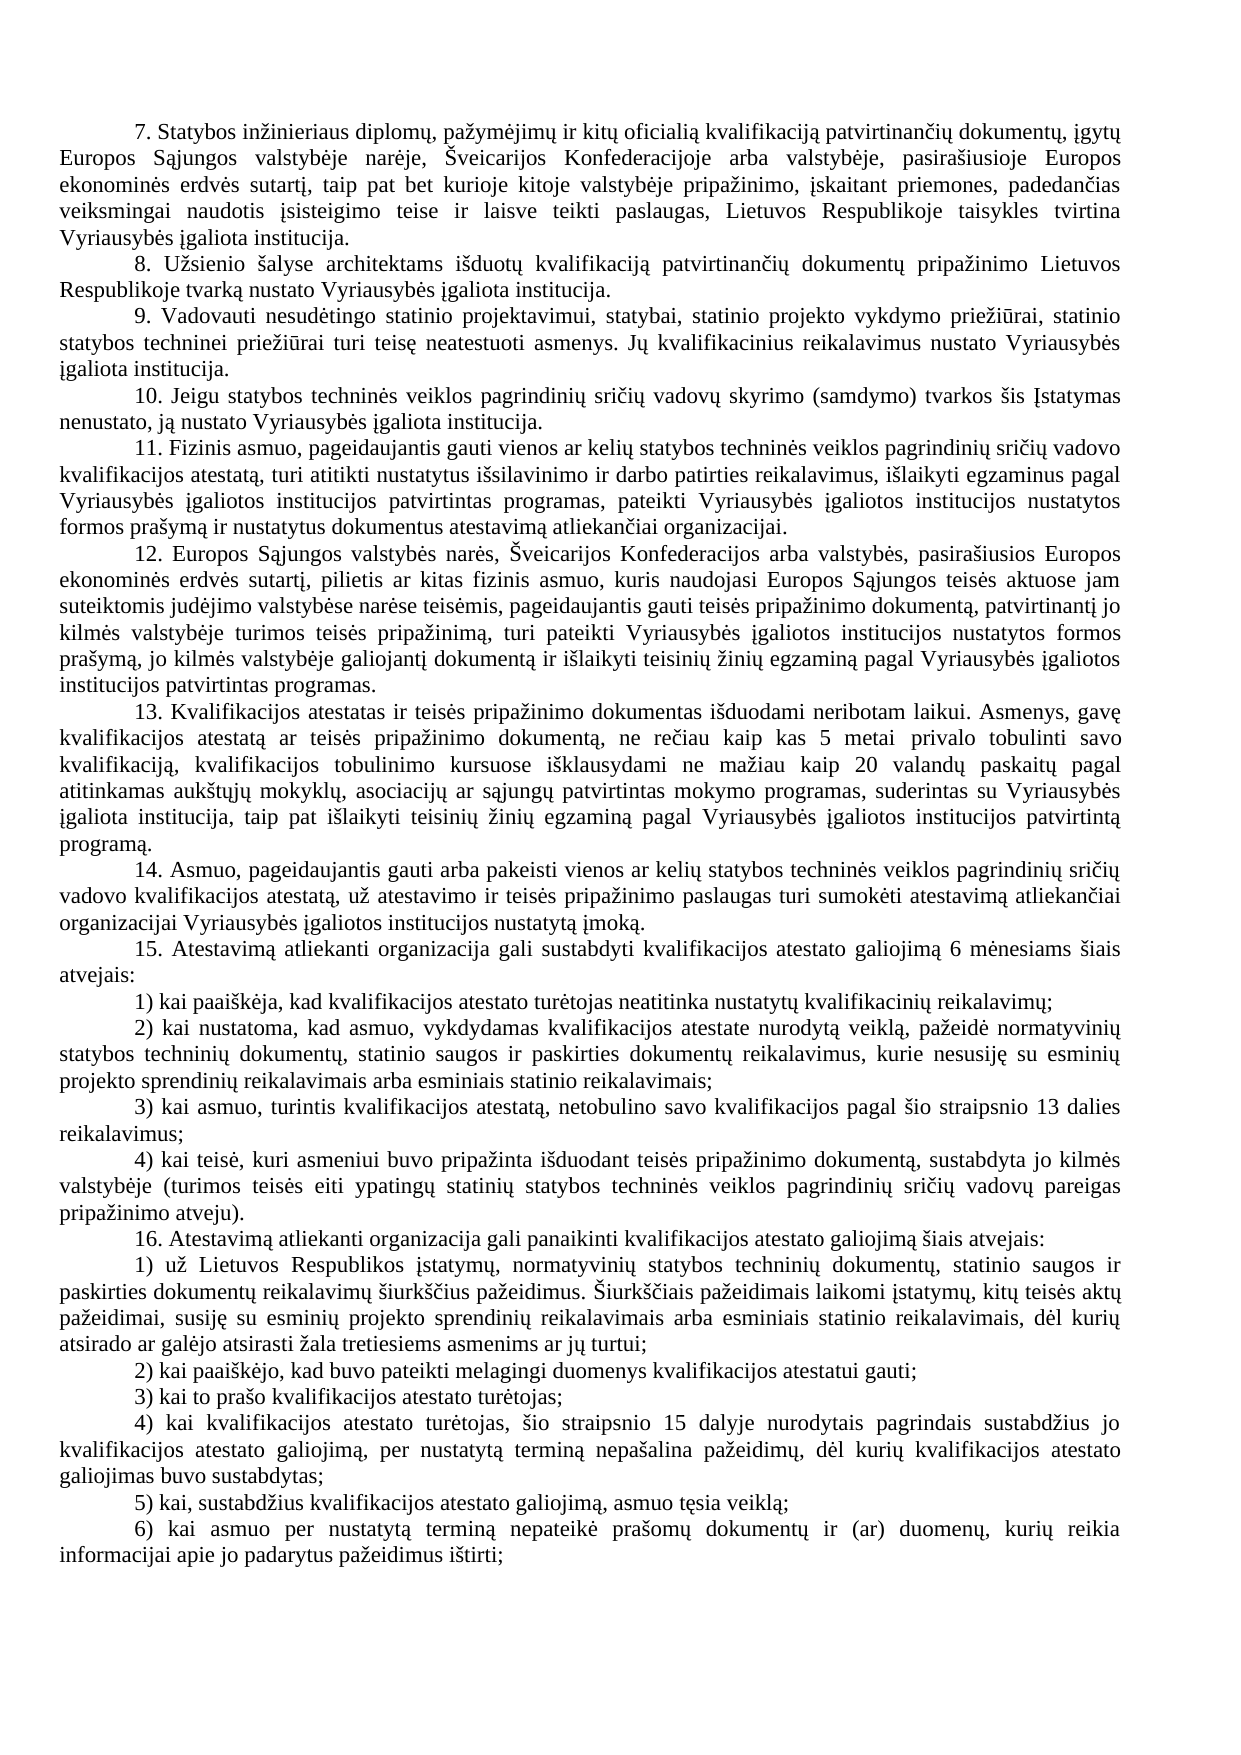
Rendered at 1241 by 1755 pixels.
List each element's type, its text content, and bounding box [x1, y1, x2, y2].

text 14. Asmuo, pageidaujantis gauti arba pakeisti vienos ar kelių statybos techninės veiklos pagrindinių sričių vadovo kvalifikacijos atestatą, už atestavimo ir teisės pripažinimo paslaugas turi sumokėti atestavimą atliekančiai organizacijai Vyriausybės įgaliotos institucijos nustatytą įmoką. [59, 856, 1122, 935]
text 15. Atestavimą atliekanti organizacija gali sustabdyti kvalifikacijos atestato galiojimą 6 mėnesiams šiais atvejais: [59, 935, 1122, 988]
text 4) kai teisė, kuri asmeniui buvo pripažinta išduodant teisės pripažinimo dokumentą, sustabdyta jo kilmės valstybėje (turimos teisės eiti ypatingų statinių statybos techninės veiklos pagrindinių sričių vadovų pareigas pripažinimo atveju). [59, 1146, 1122, 1225]
text 1) už Lietuvos Respublikos įstatymų, normatyvinių statybos techninių dokumentų, statinio saugos ir paskirties dokumentų reikalavimų šiurkščius pažeidimus. Šiurkščiais pažeidimais laikomi įstatymų, kitų teisės aktų pažeidimai, susiję su esminių projekto sprendinių reikalavimais arba esminiais statinio reikalavimais, dėl kurių atsirado ar galėjo atsirasti žala tretiesiems asmenims ar jų turtui; [59, 1251, 1122, 1357]
text 1) kai paaiškėja, kad kvalifikacijos atestato turėtojas neatitinka nustatytų kvalifikacinių reikalavimų; [59, 988, 1122, 1014]
text 12. Europos Sąjungos valstybės narės, Šveicarijos Konfederacijos arba valstybės, pasirašiusios Europos ekonominės erdvės sutartį, pilietis ar kitas fizinis asmuo, kuris naudojasi Europos Sąjungos teisės aktuose jam suteiktomis judėjimo valstybėse narėse teisėmis, pageidaujantis gauti teisės pripažinimo dokumentą, patvirtinantį jo kilmės valstybėje turimos teisės pripažinimą, turi pateikti Vyriausybės įgaliotos institucijos nustatytos formos prašymą, jo kilmės valstybėje galiojantį dokumentą ir išlaikyti teisinių žinių egzaminą pagal Vyriausybės įgaliotos institucijos patvirtintas programas. [59, 540, 1122, 698]
text 9. Vadovauti nesudėtingo statinio projektavimui, statybai, statinio projekto vykdymo priežiūrai, statinio statybos techninei priežiūrai turi teisę neatestuoti asmenys. Jų kvalifikacinius reikalavimus nustato Vyriausybės įgaliota institucija. [59, 303, 1122, 382]
text 2) kai nustatoma, kad asmuo, vykdydamas kvalifikacijos atestate nurodytą veiklą, pažeidė normatyvinių statybos techninių dokumentų, statinio saugos ir paskirties dokumentų reikalavimus, kurie nesusiję su esminių projekto sprendinių reikalavimais arba esminiais statinio reikalavimais; [59, 1014, 1122, 1093]
text 8. Užsienio šalyse architektams išduotų kvalifikaciją patvirtinančių dokumentų pripažinimo Lietuvos Respublikoje tvarką nustato Vyriausybės įgaliota institucija. [59, 250, 1122, 303]
text 7. Statybos inžinieriaus diplomų, pažymėjimų ir kitų oficialią kvalifikaciją patvirtinančių dokumentų, įgytų Europos Sąjungos valstybėje narėje, Šveicarijos Konfederacijoje arba valstybėje, pasirašiusioje Europos ekonominės erdvės sutartį, taip pat bet kurioje kitoje valstybėje pripažinimo, įskaitant priemones, padedančias veiksmingai naudotis įsisteigimo teise ir laisve teikti paslaugas, Lietuvos Respublikoje taisykles tvirtina Vyriausybės įgaliota institucija. [59, 118, 1122, 250]
text 3) kai to prašo kvalifikacijos atestato turėtojas; [59, 1383, 1122, 1409]
text 5) kai, sustabdžius kvalifikacijos atestato galiojimą, asmuo tęsia veiklą; [59, 1488, 1122, 1515]
text 16. Atestavimą atliekanti organizacija gali panaikinti kvalifikacijos atestato galiojimą šiais atvejais: [59, 1225, 1122, 1251]
text 3) kai asmuo, turintis kvalifikacijos atestatą, netobulino savo kvalifikacijos pagal šio straipsnio 13 dalies reikalavimus; [59, 1093, 1122, 1146]
text 6) kai asmuo per nustatytą terminą nepateikė prašomų dokumentų ir (ar) duomenų, kurių reikia informacijai apie jo padarytus pažeidimus ištirti; [59, 1515, 1122, 1568]
text 2) kai paaiškėjo, kad buvo pateikti melagingi duomenys kvalifikacijos atestatui gauti; [59, 1357, 1122, 1383]
text 10. Jeigu statybos techninės veiklos pagrindinių sričių vadovų skyrimo (samdymo) tvarkos šis Įstatymas nenustato, ją nustato Vyriausybės įgaliota institucija. [59, 382, 1122, 434]
text 11. Fizinis asmuo, pageidaujantis gauti vienos ar kelių statybos techninės veiklos pagrindinių sričių vadovo kvalifikacijos atestatą, turi atitikti nustatytus išsilavinimo ir darbo patirties reikalavimus, išlaikyti egzaminus pagal Vyriausybės įgaliotos institucijos patvirtintas programas, pateikti Vyriausybės įgaliotos institucijos nustatytos formos prašymą ir nustatytus dokumentus atestavimą atliekančiai organizacijai. [59, 434, 1122, 540]
text 4) kai kvalifikacijos atestato turėtojas, šio straipsnio 15 dalyje nurodytais pagrindais sustabdžius jo kvalifikacijos atestato galiojimą, per nustatytą terminą nepašalina pažeidimų, dėl kurių kvalifikacijos atestato galiojimas buvo sustabdytas; [59, 1409, 1122, 1488]
text 13. Kvalifikacijos atestatas ir teisės pripažinimo dokumentas išduodami neribotam laikui. Asmenys, gavę kvalifikacijos atestatą ar teisės pripažinimo dokumentą, ne rečiau kaip kas 5 metai privalo tobulinti savo kvalifikaciją, kvalifikacijos tobulinimo kursuose išklausydami ne mažiau kaip 20 valandų paskaitų pagal atitinkamas aukštųjų mokyklų, asociacijų ar sąjungų patvirtintas mokymo programas, suderintas su Vyriausybės įgaliota institucija, taip pat išlaikyti teisinių žinių egzaminą pagal Vyriausybės įgaliotos institucijos patvirtintą programą. [59, 698, 1122, 856]
